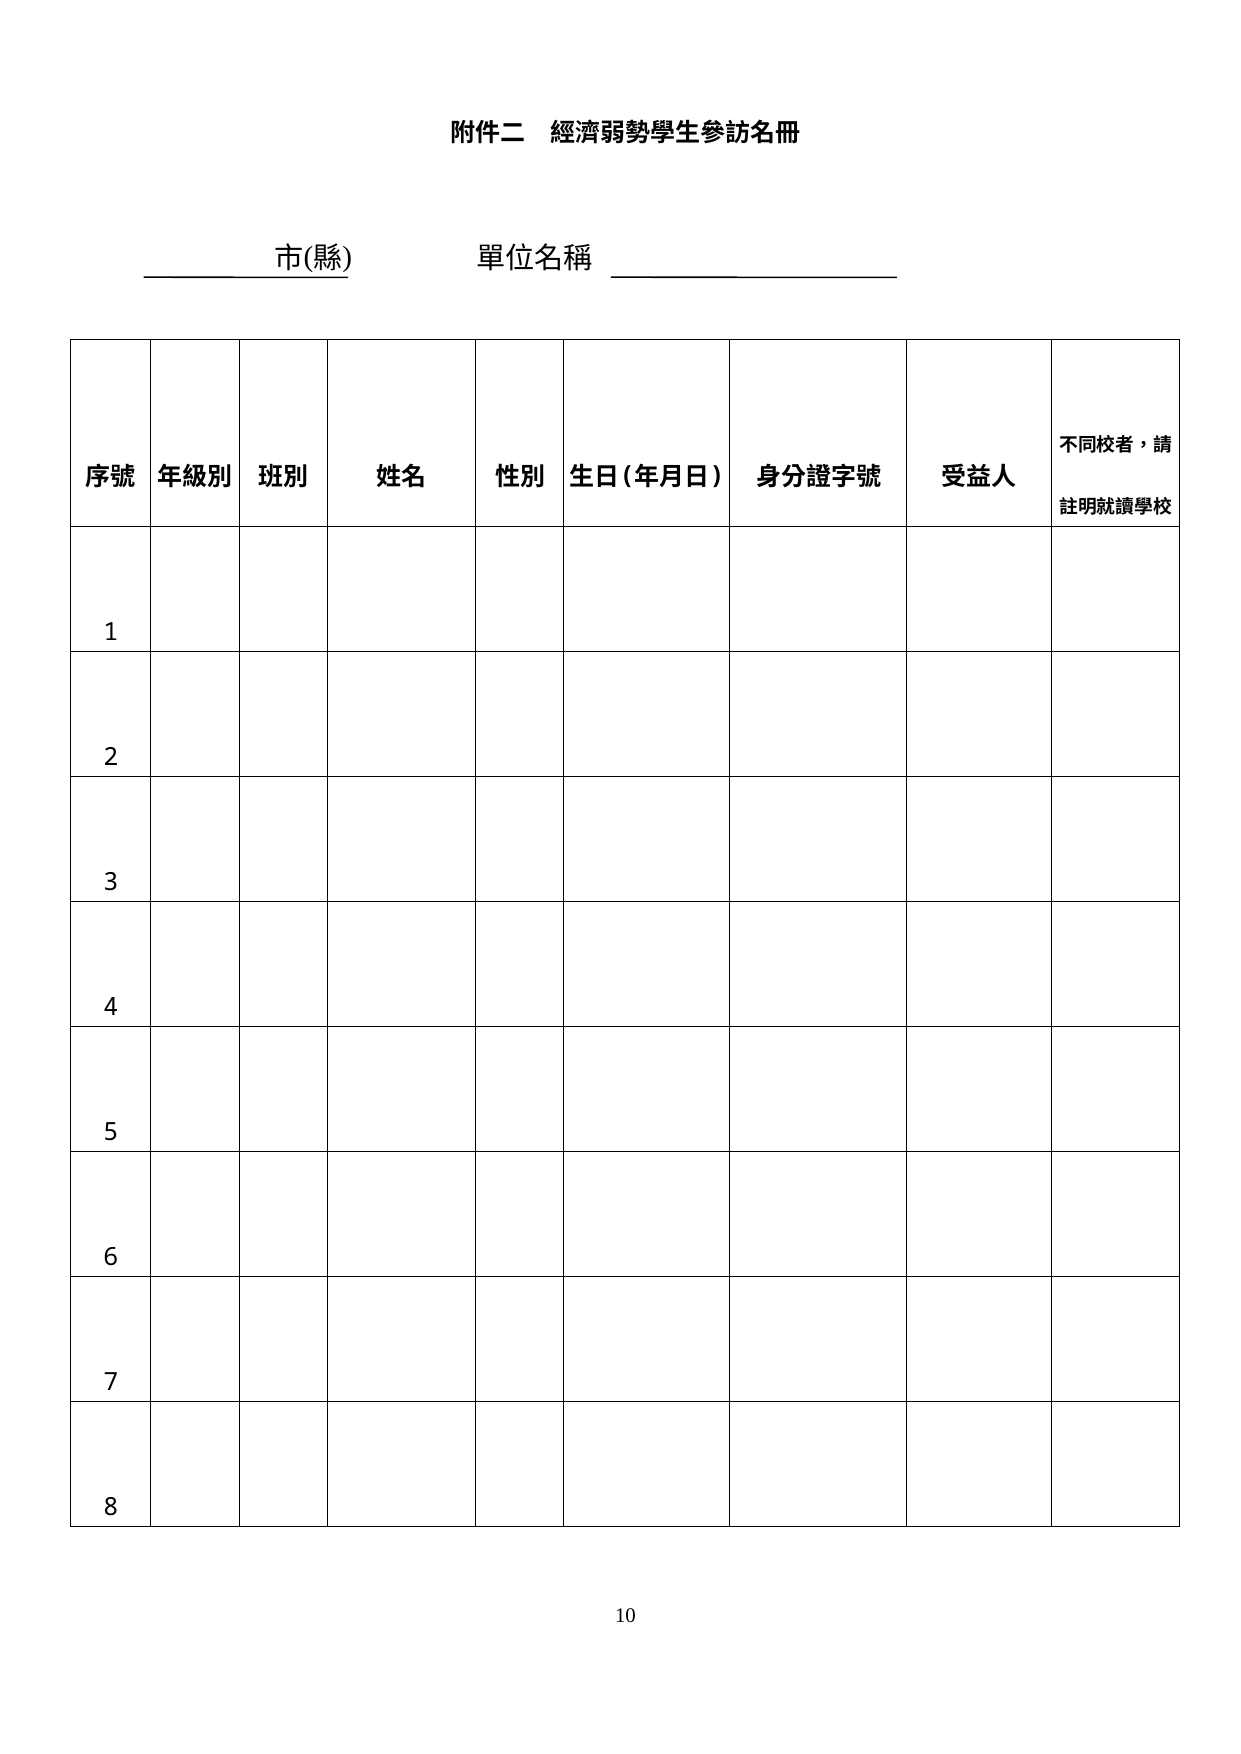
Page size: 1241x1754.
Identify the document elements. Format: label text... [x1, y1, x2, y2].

table_cell 6 [71, 1152, 150, 1276]
table_cell [564, 902, 729, 1026]
table_header 序號 [71, 340, 150, 526]
table_cell [907, 1152, 1051, 1276]
table_cell [564, 652, 729, 776]
table_cell [564, 777, 729, 901]
table_cell [1052, 902, 1179, 1026]
table_cell [240, 1402, 327, 1526]
table_cell [328, 1027, 475, 1151]
table_cell 4 [71, 902, 150, 1026]
table_cell [564, 1277, 729, 1401]
table_cell [328, 1277, 475, 1401]
table_cell [564, 527, 729, 651]
table_cell [730, 777, 906, 901]
table_cell [476, 1277, 563, 1401]
table_cell [476, 527, 563, 651]
table_cell [1052, 1277, 1179, 1401]
table_cell [907, 652, 1051, 776]
table_cell [907, 1277, 1051, 1401]
table_header 性別 [476, 340, 563, 526]
table_cell [730, 652, 906, 776]
table_cell [151, 1402, 239, 1526]
table_cell [240, 1152, 327, 1276]
table_header 受益人 [907, 340, 1051, 526]
table_header 生日(年月日) [564, 340, 729, 526]
table_header 姓名 [328, 340, 475, 526]
table_cell [907, 902, 1051, 1026]
table_cell [328, 652, 475, 776]
table_cell [151, 1027, 239, 1151]
table_cell [476, 1152, 563, 1276]
table_cell [151, 902, 239, 1026]
table_cell [907, 1402, 1051, 1526]
table_header 年級別 [151, 340, 239, 526]
table_cell 2 [71, 652, 150, 776]
table_cell [151, 777, 239, 901]
table_cell [907, 1027, 1051, 1151]
table_cell [730, 902, 906, 1026]
table_cell [907, 527, 1051, 651]
table_cell [564, 1402, 729, 1526]
table_cell [1052, 1027, 1179, 1151]
table_cell 8 [71, 1402, 150, 1526]
table_cell [476, 902, 563, 1026]
table_cell [151, 652, 239, 776]
table_cell [328, 527, 475, 651]
table_cell [1052, 652, 1179, 776]
table_cell [151, 1152, 239, 1276]
table_header 班別 [240, 340, 327, 526]
table_cell [730, 1402, 906, 1526]
table_cell [730, 1152, 906, 1276]
table_header 不同校者，請註明就讀學校 [1052, 340, 1179, 526]
table_cell [564, 1152, 729, 1276]
table_cell [1052, 1152, 1179, 1276]
text 附件二 經濟弱勢學生參訪名冊 [106, 89, 1144, 151]
table_cell 1 [71, 527, 150, 651]
table_cell [151, 527, 239, 651]
table_cell [476, 777, 563, 901]
table_cell 5 [71, 1027, 150, 1151]
table_cell [730, 1027, 906, 1151]
text 市(縣) 單位名稱 [106, 214, 1144, 276]
table_cell [328, 1152, 475, 1276]
table_cell [328, 902, 475, 1026]
table_cell [1052, 777, 1179, 901]
table_cell [151, 1277, 239, 1401]
table_cell [240, 1277, 327, 1401]
table_cell [907, 777, 1051, 901]
table_cell [240, 777, 327, 901]
table_cell [240, 652, 327, 776]
table_cell [328, 777, 475, 901]
table_cell 7 [71, 1277, 150, 1401]
table_cell [730, 527, 906, 651]
table_cell [240, 527, 327, 651]
table_cell [476, 1402, 563, 1526]
table_cell [730, 1277, 906, 1401]
table_cell 3 [71, 777, 150, 901]
table_cell [476, 1027, 563, 1151]
table_cell [240, 1027, 327, 1151]
table_cell [1052, 527, 1179, 651]
table_cell [1052, 1402, 1179, 1526]
table_cell [476, 652, 563, 776]
table_cell [240, 902, 327, 1026]
table_cell [328, 1402, 475, 1526]
table_cell [564, 1027, 729, 1151]
table_header 身分證字號 [730, 340, 906, 526]
